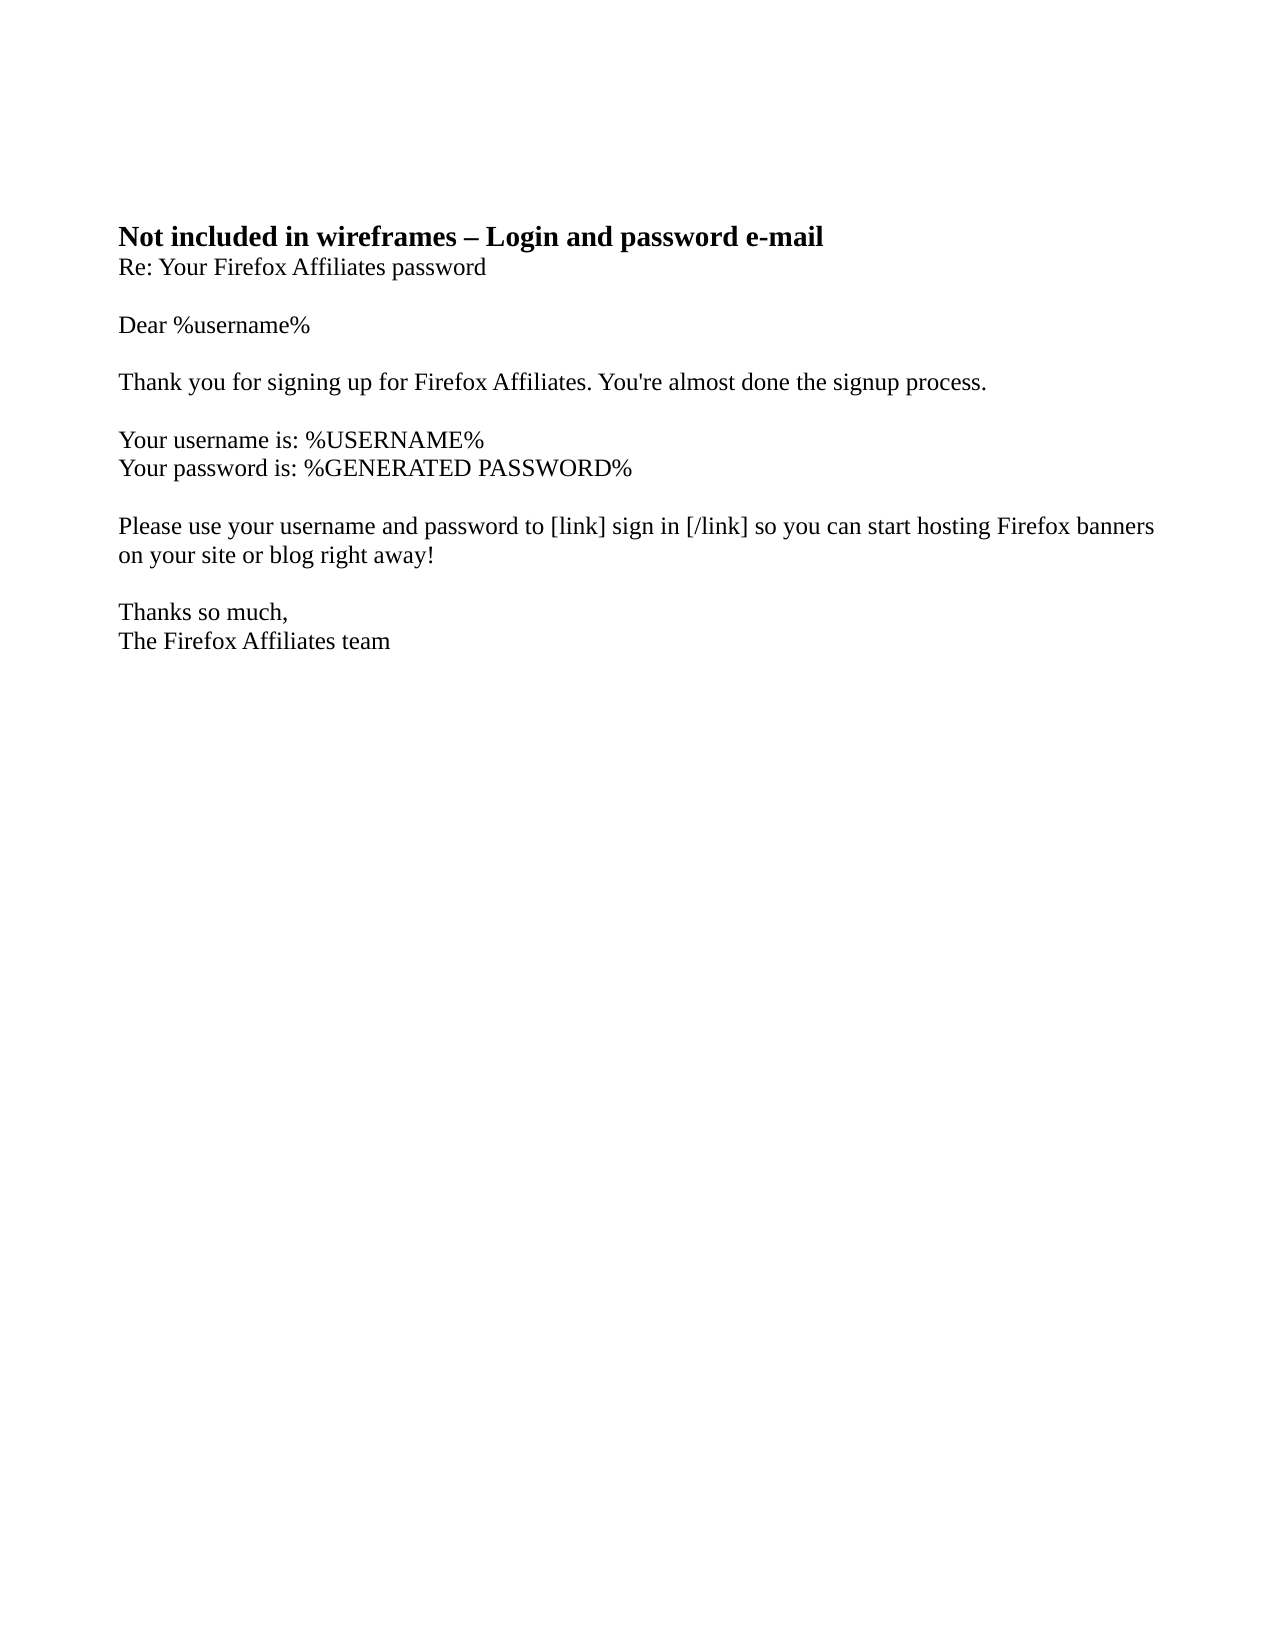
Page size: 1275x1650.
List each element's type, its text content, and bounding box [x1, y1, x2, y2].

text Your password is: %GENERATED PASSWORD% [118, 453, 1157, 482]
text Thanks so much, [118, 597, 1157, 626]
text Dear %username% [118, 310, 1157, 338]
text Re: Your Firefox Affiliates password [118, 252, 1157, 281]
text The Firefox Affiliates team [118, 626, 1157, 655]
text Your username is: %USERNAME% [118, 425, 1157, 453]
text Please use your username and password to [link] sign in [/link] so you can start hosting Firefox banners on your site or blog right away! [118, 511, 1157, 568]
text Thank you for signing up for Firefox Affiliates. You're almost done the signup process. [118, 367, 1157, 396]
